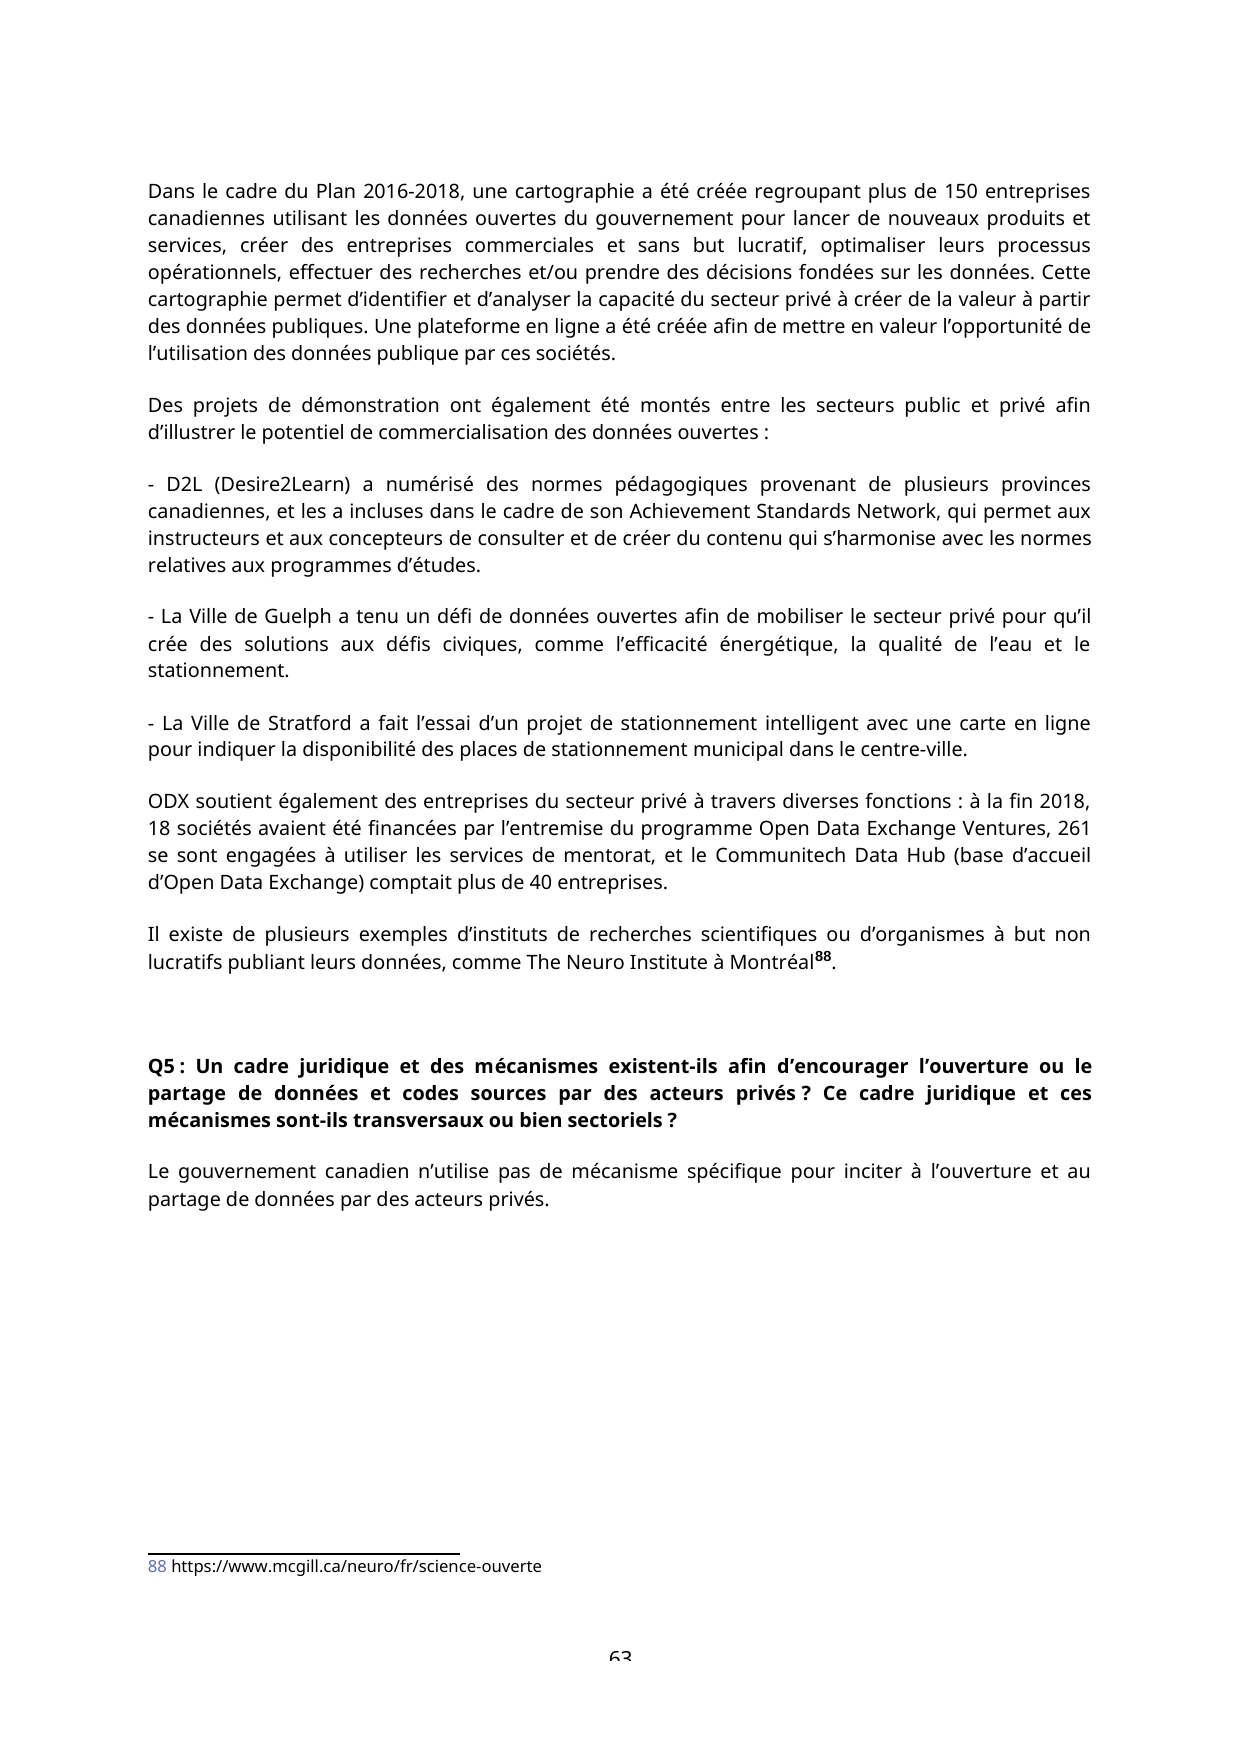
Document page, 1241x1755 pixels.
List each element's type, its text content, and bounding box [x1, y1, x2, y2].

text - La Ville de Stratford a fait l’essai d’un projet de stationnement intelligent avec une carte en ligne pour indiquer la disponibilité des places de stationnement municipal dans le centre-ville. [148, 709, 1093, 763]
text Des projets de démonstration ont également été montés entre les secteurs public et privé afin d’illustrer le potentiel de commercialisation des données ouvertes : [148, 391, 1093, 445]
text Dans le cadre du Plan 2016-2018, une cartographie a été créée regroupant plus de 150 entreprises canadiennes utilisant les données ouvertes du gouvernement pour lancer de nouveaux produits et services, créer des entreprises commerciales et sans but lucratif, optimaliser leurs processus opérationnels, effectuer des recherches et/ou prendre des décisions fondées sur les données. Cette cartographie permet d’identifier et d’analyser la capacité du secteur privé à créer de la valeur à partir des données publiques. Une plateforme en ligne a été créée afin de mettre en valeur l’opportunité de l’utilisation des données publique par ces sociétés. [148, 177, 1093, 366]
text - La Ville de Guelph a tenu un défi de données ouvertes afin de mobiliser le secteur privé pour qu’il crée des solutions aux défis civiques, comme l’efficacité énergétique, la qualité de l’eau et le stationnement. [148, 603, 1093, 684]
text Le gouvernement canadien n’utilise pas de mécanisme spécifique pour inciter à l’ouverture et au partage de données par des acteurs privés. [148, 1158, 1093, 1212]
text https://www.mcgill.ca/neuro/fr/science-ouverte [148, 1554, 1093, 1577]
text - D2L (Desire2Learn) a numérisé des normes pédagogiques provenant de plusieurs provinces canadiennes, et les a incluses dans le cadre de son Achievement Standards Network, qui permet aux instructeurs et aux concepteurs de consulter et de créer du contenu qui s’harmonise avec les normes relatives aux programmes d’études. [148, 470, 1093, 578]
text Q5 : Un cadre juridique et des mécanismes existent-ils afin d’encourager l’ouverture ou le partage de données et codes sources par des acteurs privés ? Ce cadre juridique et ces mécanismes sont-ils transversaux ou bien sectoriels ? [148, 1052, 1093, 1133]
text Il existe de plusieurs exemples d’instituts de recherches scientifiques ou d’organismes à but non lucratifs publiant leurs données, comme The Neuro Institute à Montréal. [148, 921, 1093, 975]
text ODX soutient également des entreprises du secteur privé à travers diverses fonctions : à la fin 2018, 18 sociétés avaient été financées par l’entremise du programme Open Data Exchange Ventures, 261 se sont engagées à utiliser les services de mentorat, et le Communitech Data Hub (base d’accueil d’Open Data Exchange) comptait plus de 40 entreprises. [148, 788, 1093, 896]
